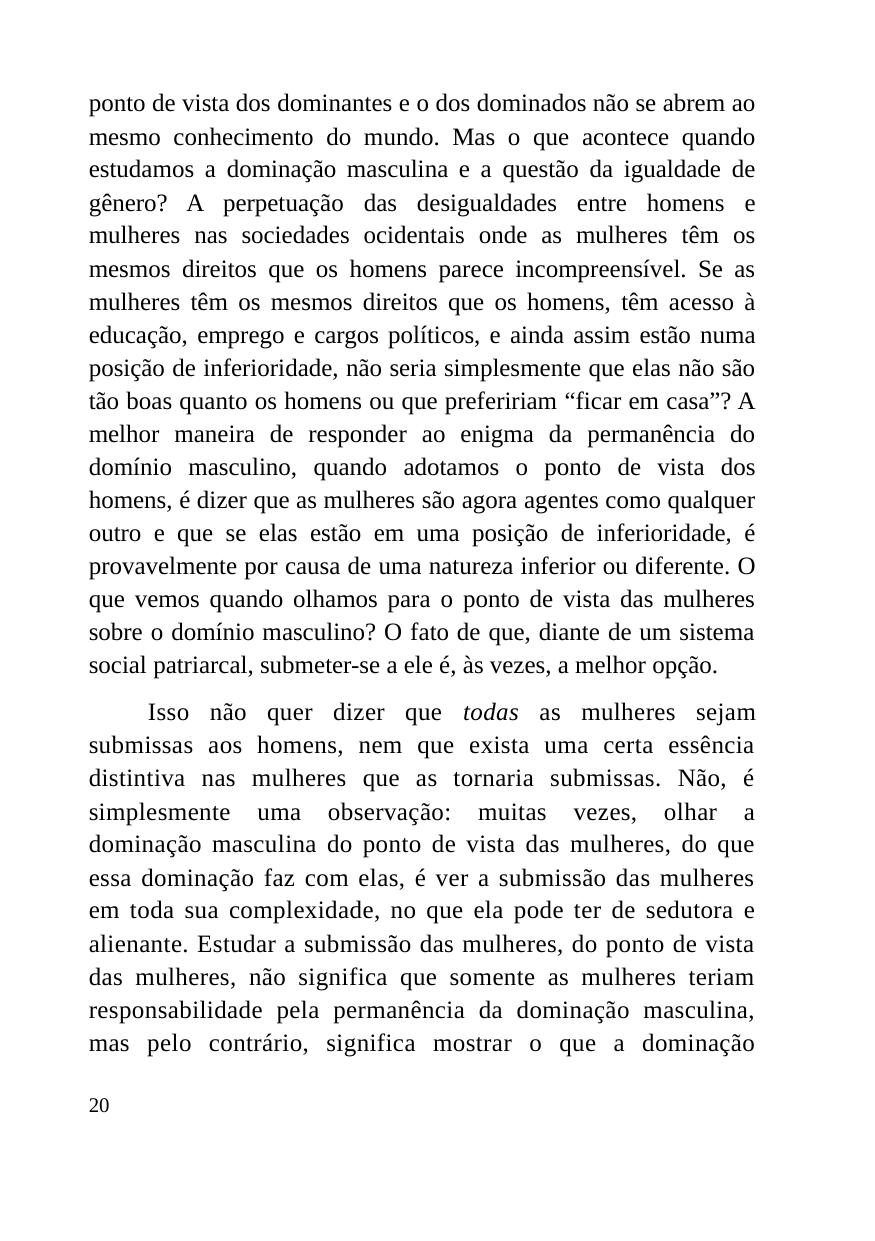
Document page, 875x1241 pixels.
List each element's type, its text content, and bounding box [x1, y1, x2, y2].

text ponto de vista dos dominantes e o dos dominados não se abrem ao mesmo conhecimento do mundo. Mas o que acontece quando estudamos a dominação masculina e a questão da igualdade de gênero? A perpetuação das desigualdades entre homens e mulheres nas sociedades ocidentais onde as mulheres têm os mesmos direitos que os homens parece incompreensível. Se as mulheres têm os mesmos direitos que os homens, têm acesso à educação, emprego e cargos políticos, e ainda assim estão numa posição de inferioridade, não seria simplesmente que elas não são tão boas quanto os homens ou que prefeririam “ficar em casa”? A melhor maneira de responder ao enigma da permanência do domínio masculino, quando adotamos o ponto de vista dos homens, é dizer que as mulheres são agora agentes como qualquer outro e que se elas estão em uma posição de inferioridade, é provavelmente por causa de uma natureza inferior ou diferente. O que vemos quando olhamos para o ponto de vista das mulheres sobre o domínio masculino? O fato de que, diante de um sistema social patriarcal, submeter-se a ele é, às vezes, a melhor opção. [88, 88, 756, 679]
text Isso não quer dizer que todas as mulheres sejam submissas aos homens, nem que exista uma certa essência distintiva nas mulheres que as tornaria submissas. Não, é simplesmente uma observação: muitas vezes, olhar a dominação masculina do ponto de vista das mulheres, do que essa dominação faz com elas, é ver a submissão das mulheres em toda sua complexidade, no que ela pode ter de sedutora e alienante. Estudar a submissão das mulheres, do ponto de vista das mulheres, não significa que somente as mulheres teriam responsabilidade pela permanência da dominação masculina, mas pelo contrário, significa mostrar o que a dominação [88, 697, 756, 1056]
